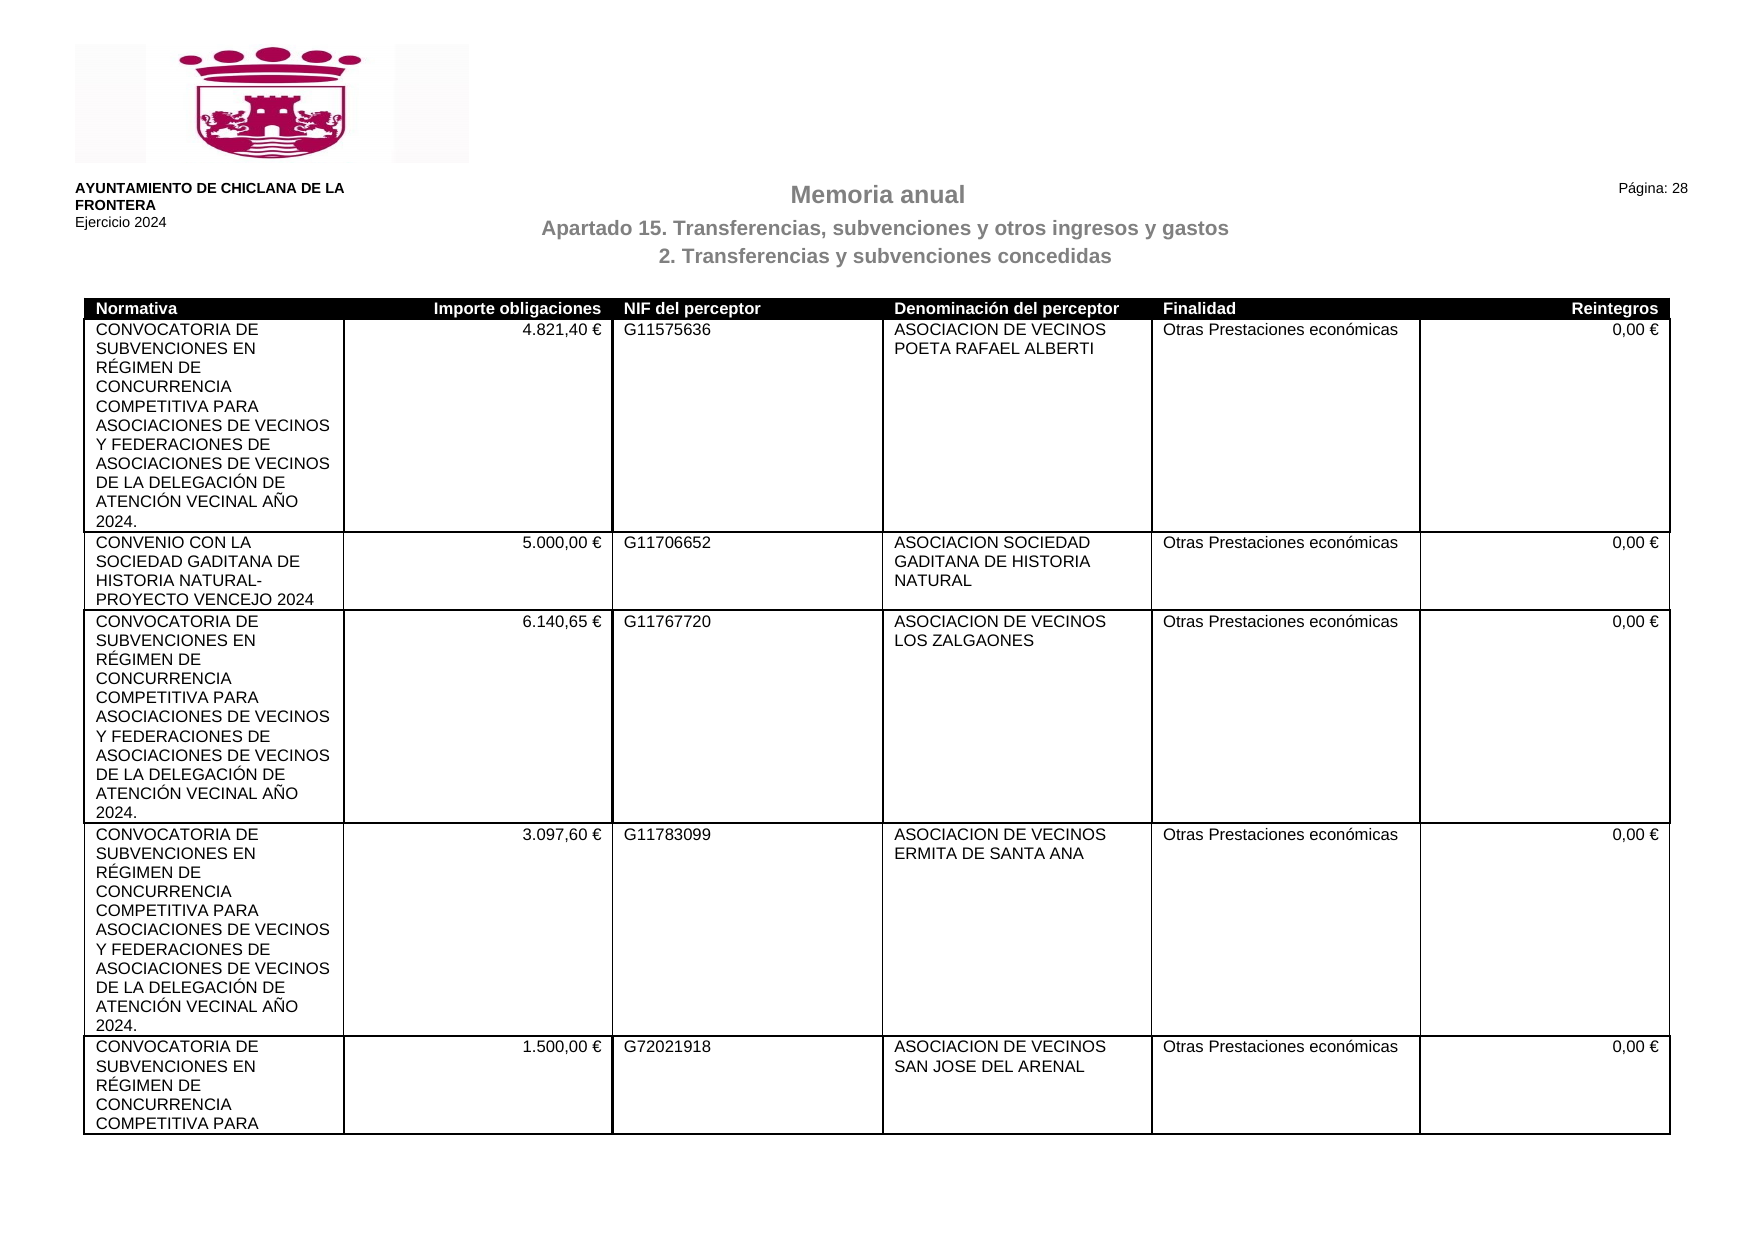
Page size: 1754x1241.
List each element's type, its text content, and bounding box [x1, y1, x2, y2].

table_cell G11767720 [614, 611, 882, 822]
table_cell Otras Prestaciones económicas [1152, 824, 1420, 1035]
table_cell CONVOCATORIA DE SUBVENCIONES EN RÉGIMEN DE CONCURRENCIA COMPETITIVA PARA ASOCIACIONES DE VECINOS Y FEDERACIONES DE ASOCIACIONES DE VECINOS DE LA DELEGACIÓN DE ATENCIÓN VECINAL AÑO 2024. [85, 824, 343, 1035]
table_header Importe obligaciones [344, 299, 612, 318]
table_cell ASOCIACION SOCIEDAD GADITANA DE HISTORIA NATURAL [883, 533, 1151, 609]
table_cell 0,00 € [1421, 533, 1669, 609]
table_header Finalidad [1152, 299, 1420, 318]
table_cell ASOCIACION DE VECINOS ERMITA DE SANTA ANA [883, 824, 1151, 1035]
table_cell ASOCIACION DE VECINOS SAN JOSE DEL ARENAL [884, 1037, 1151, 1133]
table_header Denominación del perceptor [883, 299, 1151, 318]
table_cell CONVOCATORIA DE SUBVENCIONES EN RÉGIMEN DE CONCURRENCIA COMPETITIVA PARA [85, 1037, 343, 1133]
table_cell G72021918 [614, 1037, 882, 1133]
table_cell Otras Prestaciones económicas [1152, 533, 1420, 609]
table_cell CONVOCATORIA DE SUBVENCIONES EN RÉGIMEN DE CONCURRENCIA COMPETITIVA PARA ASOCIACIONES DE VECINOS Y FEDERACIONES DE ASOCIACIONES DE VECINOS DE LA DELEGACIÓN DE ATENCIÓN VECINAL AÑO 2024. [85, 320, 343, 531]
table_cell 0,00 € [1421, 1037, 1669, 1133]
table_header NIF del perceptor [613, 299, 882, 318]
table_cell 5.000,00 € [344, 533, 612, 609]
table_cell 4.821,40 € [345, 320, 611, 531]
table_cell CONVOCATORIA DE SUBVENCIONES EN RÉGIMEN DE CONCURRENCIA COMPETITIVA PARA ASOCIACIONES DE VECINOS Y FEDERACIONES DE ASOCIACIONES DE VECINOS DE LA DELEGACIÓN DE ATENCIÓN VECINAL AÑO 2024. [85, 611, 343, 822]
table_cell 1.500,00 € [345, 1037, 611, 1133]
table_cell Otras Prestaciones económicas [1153, 1037, 1419, 1133]
table_cell G11783099 [613, 824, 882, 1035]
table_cell CONVENIO CON LA SOCIEDAD GADITANA DE HISTORIA NATURAL-PROYECTO VENCEJO 2024 [85, 533, 343, 609]
table_cell 0,00 € [1421, 320, 1669, 531]
picture [75, 44, 469, 163]
table_header Normativa [85, 299, 343, 318]
table_cell ASOCIACION DE VECINOS POETA RAFAEL ALBERTI [884, 320, 1151, 531]
table_cell ASOCIACION DE VECINOS LOS ZALGAONES [884, 611, 1151, 822]
table_cell G11706652 [613, 533, 882, 609]
table_cell Otras Prestaciones económicas [1153, 611, 1419, 822]
table_cell G11575636 [614, 320, 882, 531]
table_cell 0,00 € [1421, 611, 1669, 822]
table_cell Otras Prestaciones económicas [1153, 320, 1419, 531]
table_cell 0,00 € [1421, 824, 1669, 1035]
table_cell 6.140,65 € [345, 611, 611, 822]
table_header Reintegros [1421, 299, 1669, 318]
table_cell 3.097,60 € [344, 824, 612, 1035]
